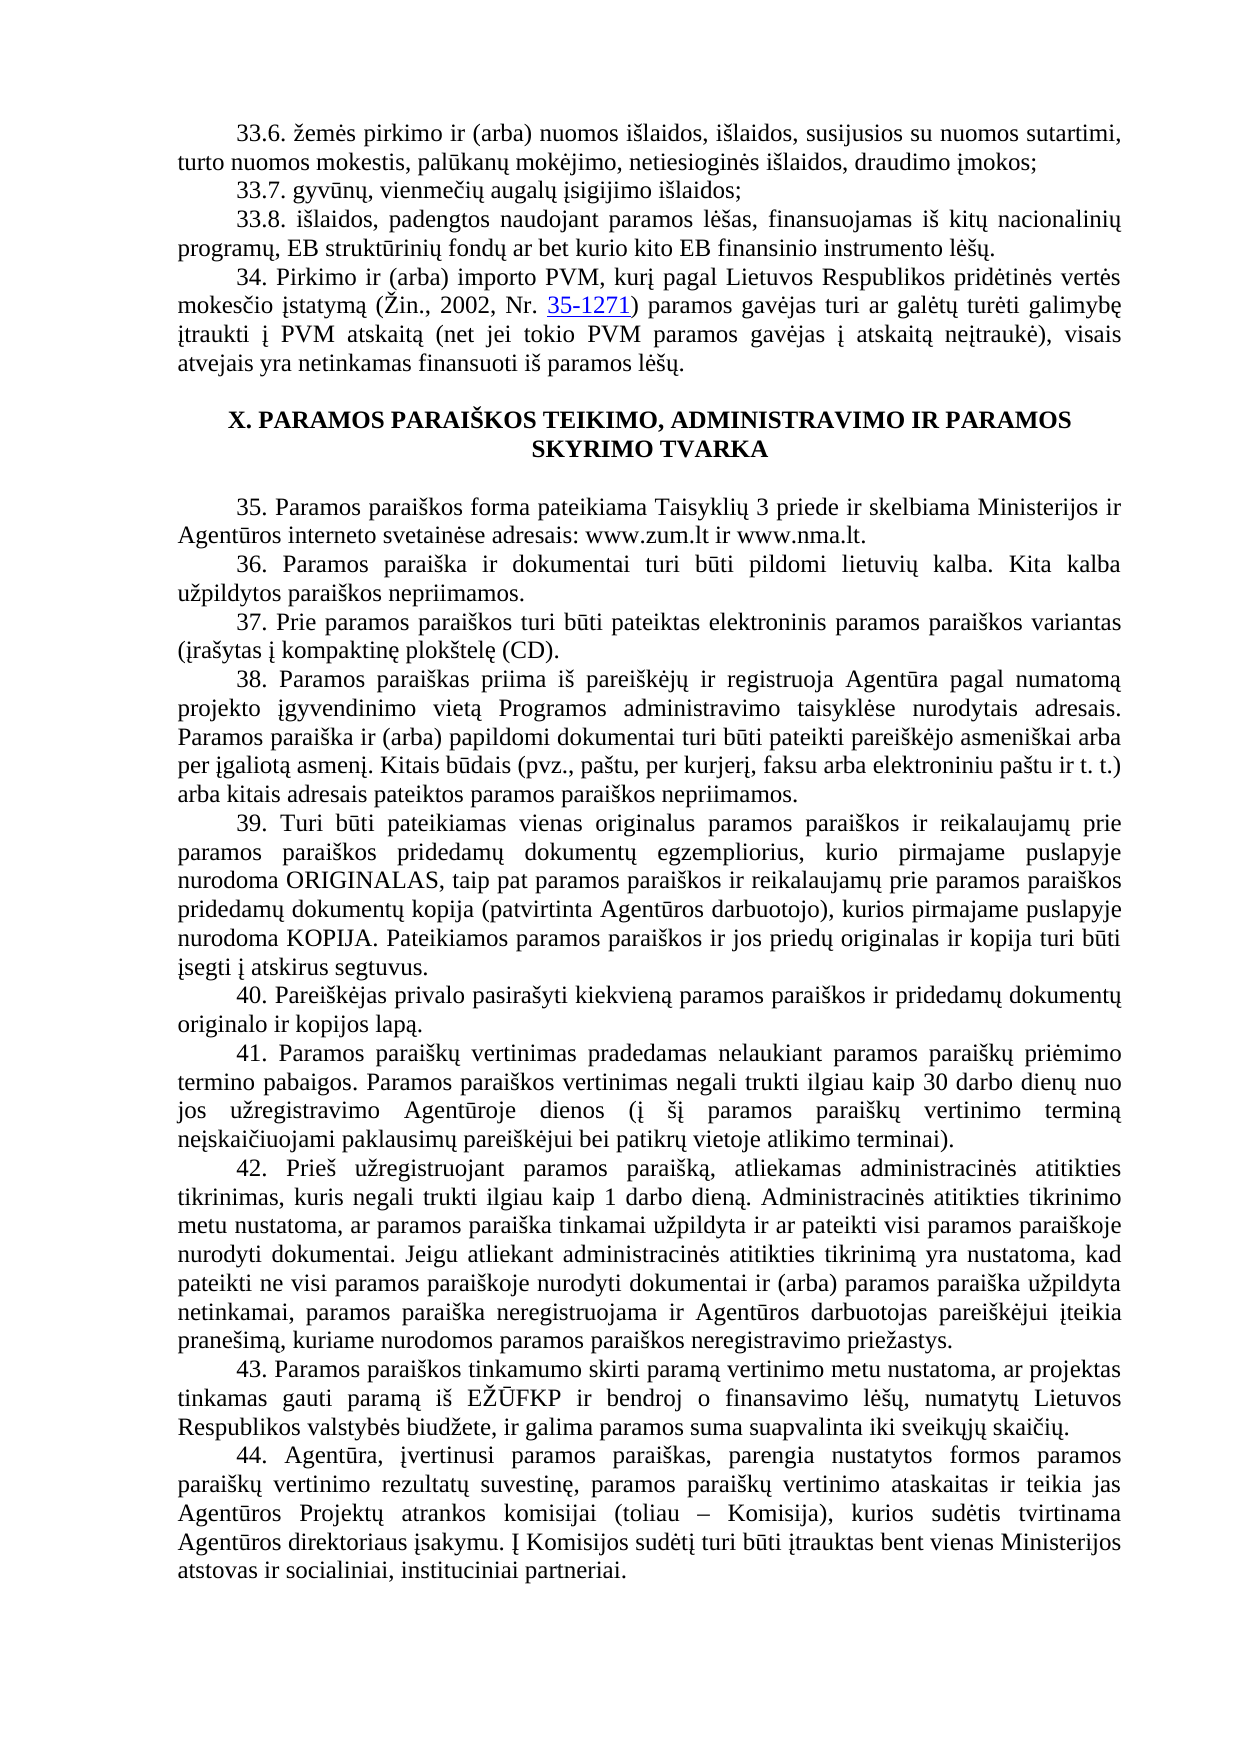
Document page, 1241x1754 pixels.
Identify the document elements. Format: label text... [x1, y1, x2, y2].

text 41. Paramos paraiškų vertinimas pradedamas nelaukiant paramos paraiškų priėmimo termino pabaigos. Paramos paraiškos vertinimas negali trukti ilgiau kaip 30 darbo dienų nuo jos užregistravimo Agentūroje dienos (į šį paramos paraiškų vertinimo terminą neįskaičiuojami paklausimų pareiškėjui bei patikrų vietoje atlikimo terminai). [177, 1038, 1122, 1153]
text 37. Prie paramos paraiškos turi būti pateiktas elektroninis paramos paraiškos variantas (įrašytas į kompaktinę plokštelę (CD). [177, 607, 1122, 664]
text X. PARAMOS PARAIŠKOS TEIKIMO, ADMINISTRAVIMO IR PARAMOS SKYRIMO TVARKA [177, 406, 1122, 463]
text 35. Paramos paraiškos forma pateikiama Taisyklių 3 priede ir skelbiama Ministerijos ir Agentūros interneto svetainėse adresais: www.zum.lt ir www.nma.lt. [177, 492, 1122, 549]
text 39. Turi būti pateikiamas vienas originalus paramos paraiškos ir reikalaujamų prie paramos paraiškos pridedamų dokumentų egzempliorius, kurio pirmajame puslapyje nurodoma ORIGINALAS, taip pat paramos paraiškos ir reikalaujamų prie paramos paraiškos pridedamų dokumentų kopija (patvirtinta Agentūros darbuotojo), kurios pirmajame puslapyje nurodoma KOPIJA. Pateikiamos paramos paraiškos ir jos priedų originalas ir kopija turi būti įsegti į atskirus segtuvus. [177, 808, 1122, 981]
text 40. Pareiškėjas privalo pasirašyti kiekvieną paramos paraiškos ir pridedamų dokumentų originalo ir kopijos lapą. [177, 981, 1122, 1038]
text 33.8. išlaidos, padengtos naudojant paramos lėšas, finansuojamas iš kitų nacionalinių programų, EB struktūrinių fondų ar bet kurio kito EB finansinio instrumento lėšų. [177, 204, 1122, 262]
text 33.7. gyvūnų, vienmečių augalų įsigijimo išlaidos; [177, 176, 1122, 204]
text 38. Paramos paraiškas priima iš pareiškėjų ir registruoja Agentūra pagal numatomą projekto įgyvendinimo vietą Programos administravimo taisyklėse nurodytais adresais. Paramos paraiška ir (arba) papildomi dokumentai turi būti pateikti pareiškėjo asmeniškai arba per įgaliotą asmenį. Kitais būdais (pvz., paštu, per kurjerį, faksu arba elektroniniu paštu ir t. t.) arba kitais adresais pateiktos paramos paraiškos nepriimamos. [177, 664, 1122, 808]
text 34. Pirkimo ir (arba) importo PVM, kurį pagal Lietuvos Respublikos pridėtinės vertės mokesčio įstatymą (Žin., 2002, Nr. 35-1271) paramos gavėjas turi ar galėtų turėti galimybę įtraukti į PVM atskaitą (net jei tokio PVM paramos gavėjas į atskaitą neįtraukė), visais atvejais yra netinkamas finansuoti iš paramos lėšų. [177, 262, 1122, 377]
text 43. Paramos paraiškos tinkamumo skirti paramą vertinimo metu nustatoma, ar projektas tinkamas gauti paramą iš EŽŪFKP ir bendroj o finansavimo lėšų, numatytų Lietuvos Respublikos valstybės biudžete, ir galima paramos suma suapvalinta iki sveikųjų skaičių. [177, 1354, 1122, 1441]
text 33.6. žemės pirkimo ir (arba) nuomos išlaidos, išlaidos, susijusios su nuomos sutartimi, turto nuomos mokestis, palūkanų mokėjimo, netiesioginės išlaidos, draudimo įmokos; [177, 118, 1122, 176]
text 42. Prieš užregistruojant paramos paraišką, atliekamas administracinės atitikties tikrinimas, kuris negali trukti ilgiau kaip 1 darbo dieną. Administracinės atitikties tikrinimo metu nustatoma, ar paramos paraiška tinkamai užpildyta ir ar pateikti visi paramos paraiškoje nurodyti dokumentai. Jeigu atliekant administracinės atitikties tikrinimą yra nustatoma, kad pateikti ne visi paramos paraiškoje nurodyti dokumentai ir (arba) paramos paraiška užpildyta netinkamai, paramos paraiška neregistruojama ir Agentūros darbuotojas pareiškėjui įteikia pranešimą, kuriame nurodomos paramos paraiškos neregistravimo priežastys. [177, 1153, 1122, 1354]
text 36. Paramos paraiška ir dokumentai turi būti pildomi lietuvių kalba. Kita kalba užpildytos paraiškos nepriimamos. [177, 549, 1122, 607]
text 44. Agentūra, įvertinusi paramos paraiškas, parengia nustatytos formos paramos paraiškų vertinimo rezultatų suvestinę, paramos paraiškų vertinimo ataskaitas ir teikia jas Agentūros Projektų atrankos komisijai (toliau – Komisija), kurios sudėtis tvirtinama Agentūros direktoriaus įsakymu. Į Komisijos sudėtį turi būti įtrauktas bent vienas Ministerijos atstovas ir socialiniai, instituciniai partneriai. [177, 1441, 1122, 1584]
